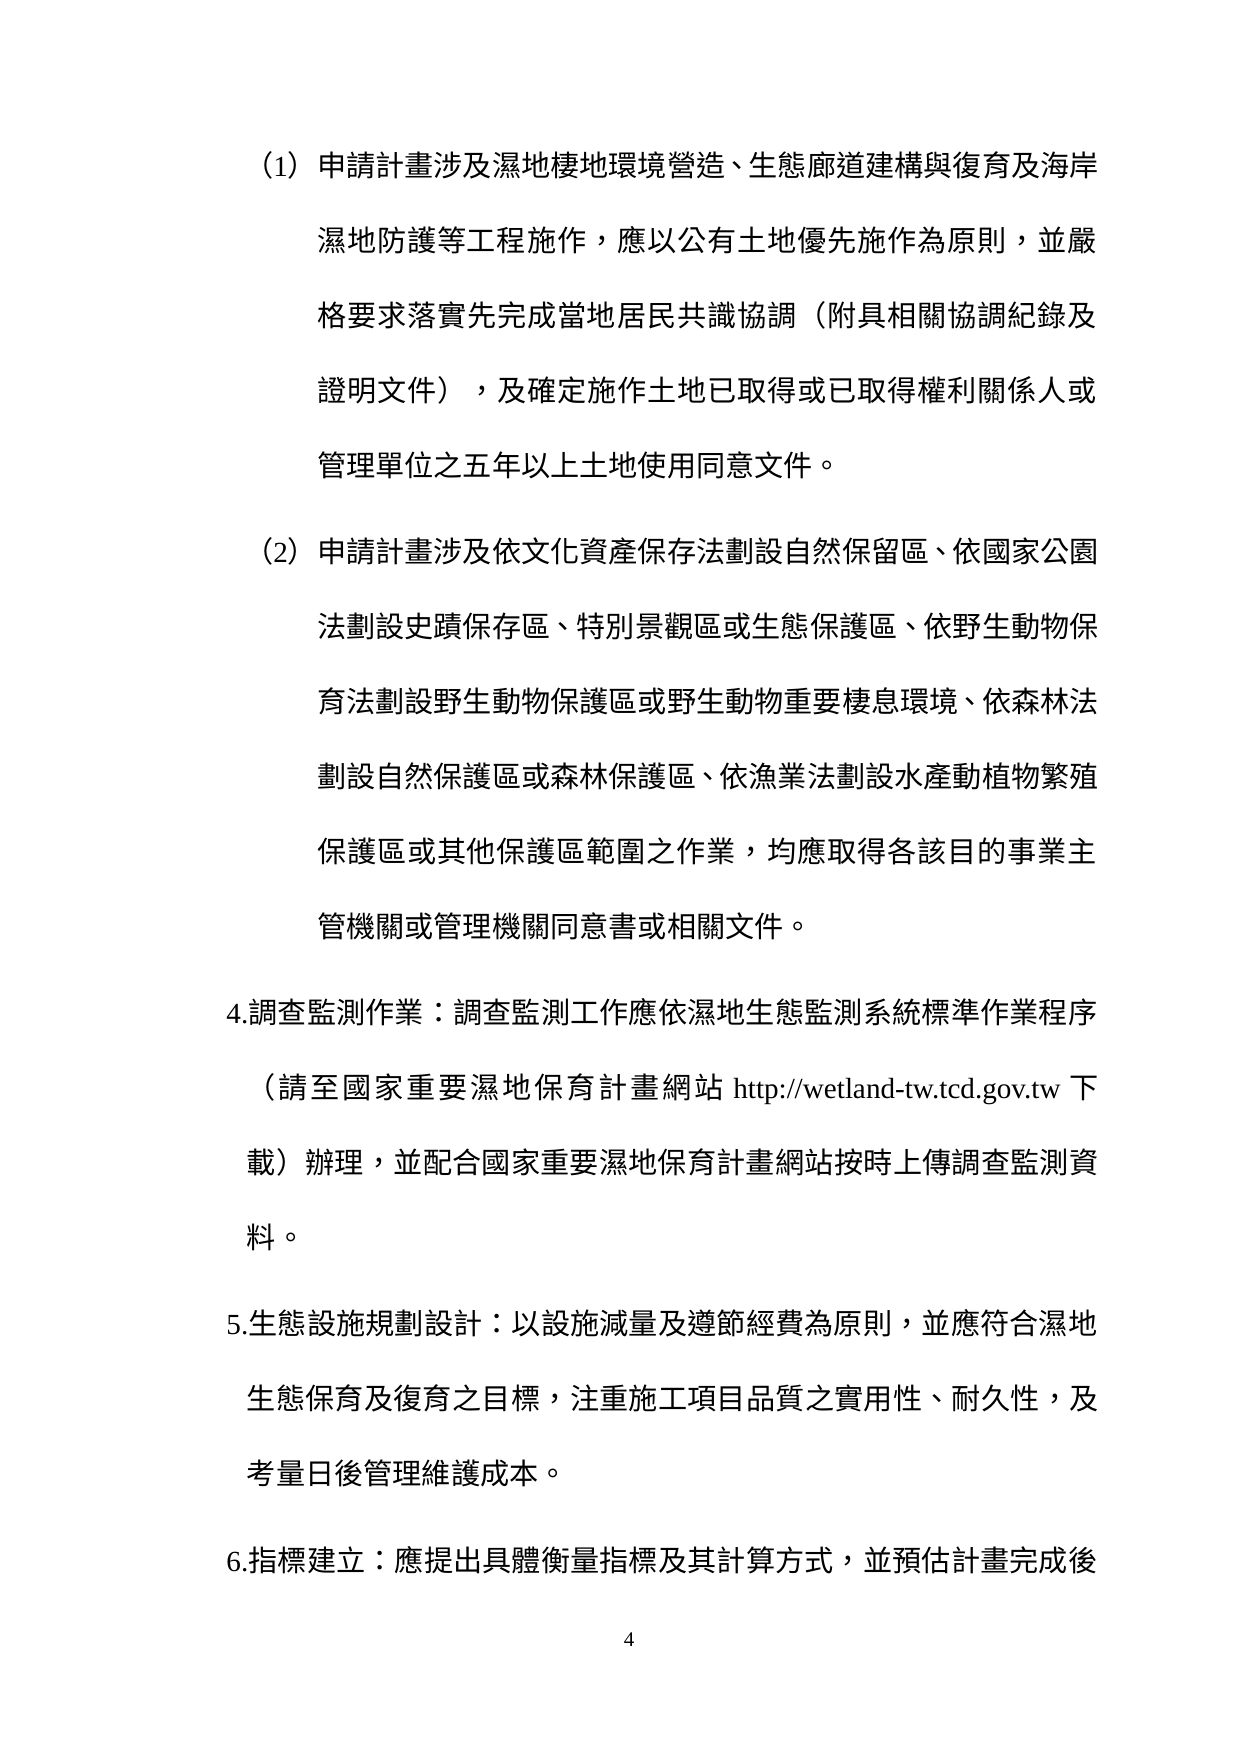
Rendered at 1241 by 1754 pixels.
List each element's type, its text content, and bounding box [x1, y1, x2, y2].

text 5.生態設施規劃設計：以設施減量及遵節經費為原則，並應符合濕地生態保育及復育之目標，注重施工項目品質之實用性、耐久性，及考量日後管理維護成本。 [226, 1284, 1098, 1509]
text 6.指標建立：應提出具體衡量指標及其計算方式，並預估計畫完成後 [226, 1521, 1098, 1596]
text （1）申請計畫涉及濕地棲地環境營造、生態廊道建構與復育及海岸濕地防護等工程施作，應以公有土地優先施作為原則，並嚴格要求落實先完成當地居民共識協調（附具相關協調紀錄及證明文件），及確定施作土地已取得或已取得權利關係人或管理單位之五年以上土地使用同意文件。 [244, 126, 1098, 501]
text 4.調查監測作業：調查監測工作應依濕地生態監測系統標準作業程序（請至國家重要濕地保育計畫網站http://wetland-tw.tcd.gov.tw下載）辦理，並配合國家重要濕地保育計畫網站按時上傳調查監測資料。 [226, 973, 1098, 1273]
text （2）申請計畫涉及依文化資產保存法劃設自然保留區、依國家公園法劃設史蹟保存區、特別景觀區或生態保護區、依野生動物保育法劃設野生動物保護區或野生動物重要棲息環境、依森林法劃設自然保護區或森林保護區、依漁業法劃設水產動植物繁殖保護區或其他保護區範圍之作業，均應取得各該目的事業主管機關或管理機關同意書或相關文件。 [244, 512, 1098, 962]
